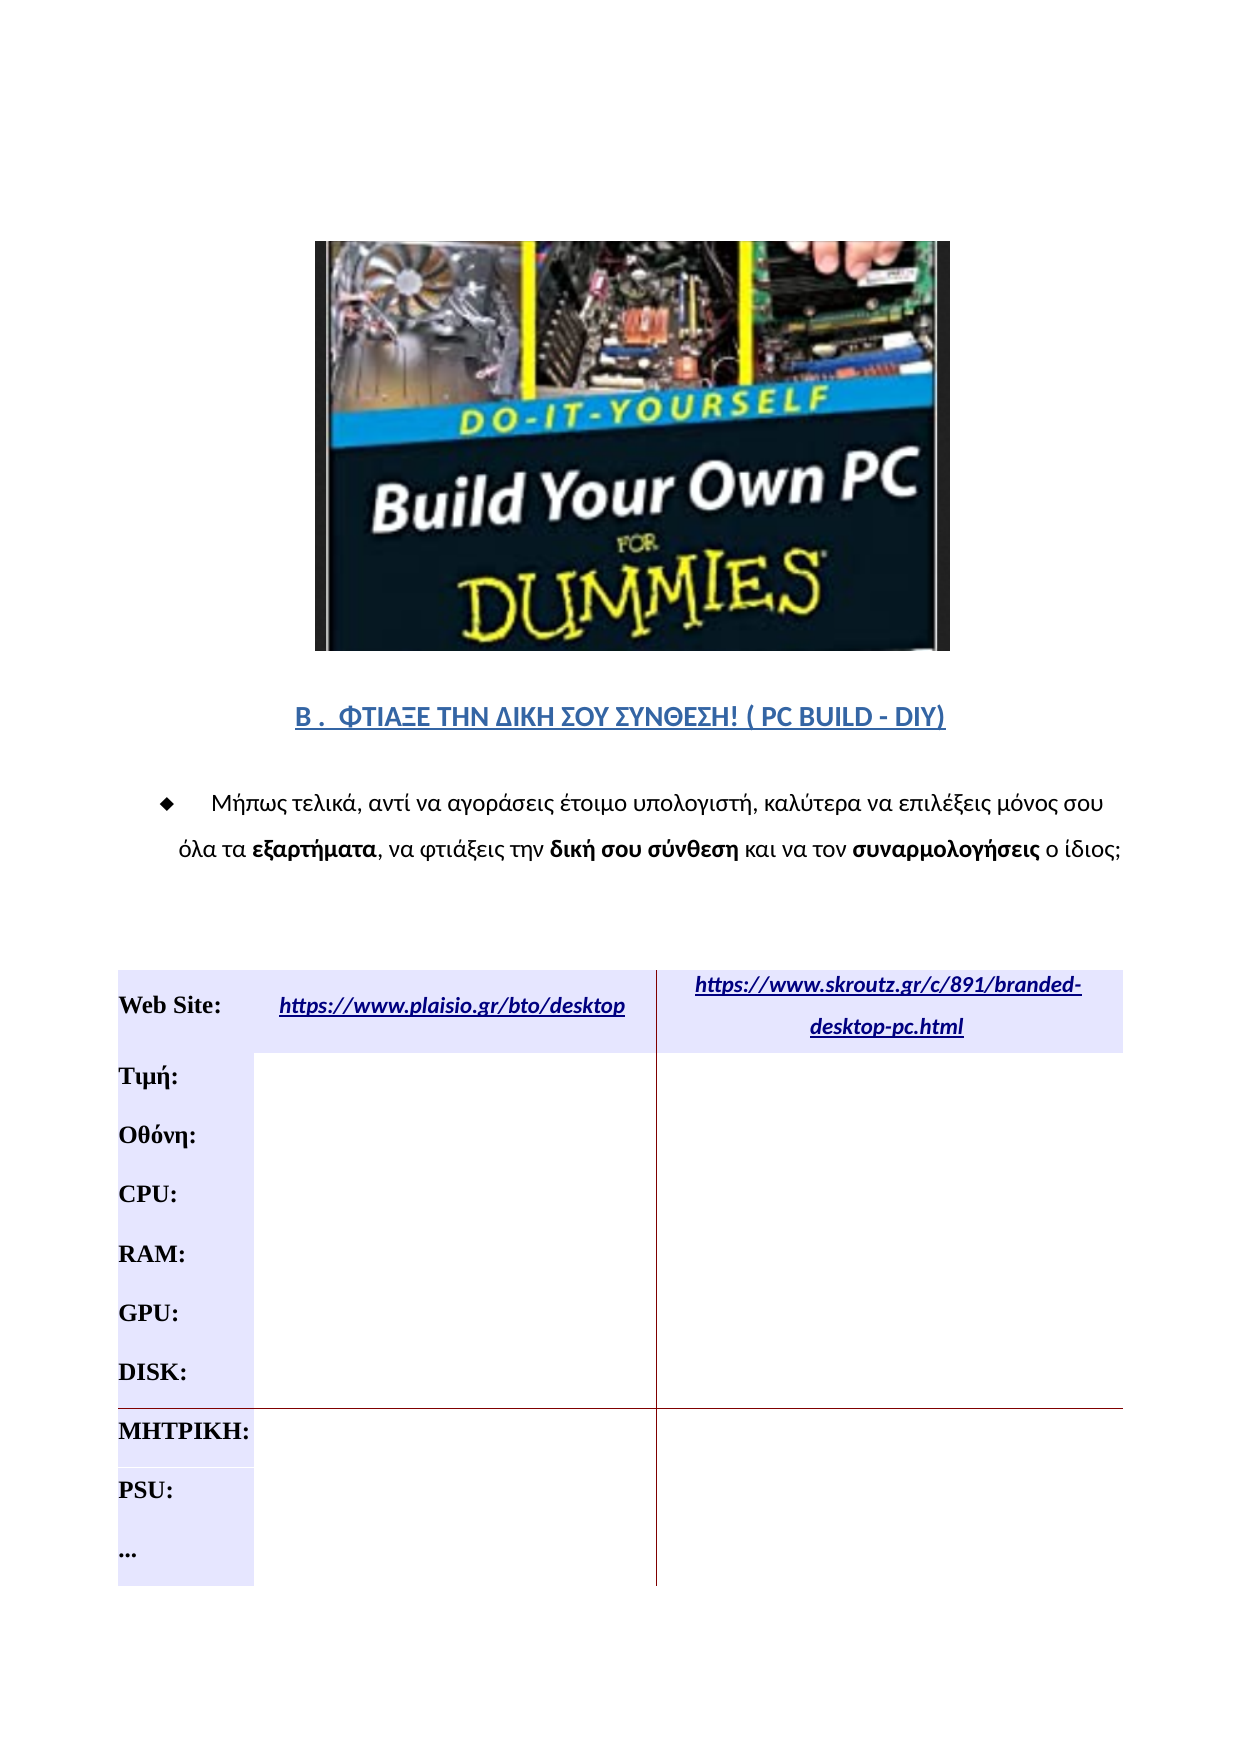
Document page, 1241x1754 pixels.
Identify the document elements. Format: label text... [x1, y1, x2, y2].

table_cell [254, 1290, 656, 1349]
table_cell DISK: [118, 1349, 254, 1408]
table_header https://www.skroutz.gr/c/891/branded-desktop-pc.html [657, 970, 1123, 1053]
table_cell PSU: [118, 1468, 254, 1527]
table_cell [657, 1527, 1123, 1586]
table_cell CPU: [118, 1171, 254, 1231]
table_cell [254, 1349, 656, 1408]
table_cell ΜΗΤΡΙΚΗ: [118, 1409, 254, 1467]
table_header Web Site: [118, 970, 254, 1053]
table_cell [254, 1053, 656, 1112]
table_cell Οθόνη: [118, 1112, 254, 1171]
table_cell [657, 1231, 1123, 1290]
table_cell [657, 1409, 1123, 1467]
table_cell [254, 1231, 656, 1290]
table_cell [657, 1112, 1123, 1171]
table_cell [657, 1171, 1123, 1231]
table_cell [657, 1053, 1123, 1112]
table_cell [657, 1349, 1123, 1408]
table_cell GPU: [118, 1290, 254, 1349]
table_cell [254, 1409, 656, 1467]
table_cell [254, 1171, 656, 1231]
table_header https://www.plaisio.gr/bto/desktop [254, 970, 656, 1053]
table_cell [657, 1468, 1123, 1527]
table_cell ... [118, 1527, 254, 1586]
table_cell [254, 1468, 656, 1527]
table_cell [254, 1112, 656, 1171]
table_cell [254, 1527, 656, 1586]
table_cell Τιμή: [118, 1053, 254, 1112]
picture [315, 241, 950, 651]
text Β . ΦΤΙΑΞΕ ΤΗΝ ΔΙΚΗ ΣΟΥ ΣΥΝΘΕΣΗ! ( PC BUILD - DIY) [118, 698, 1122, 734]
table_cell RAM: [118, 1231, 254, 1290]
list Μήπως τελικά, αντί να αγοράσεις έτοιμο υπολογιστή, καλύτερα να επιλέξεις μόνος σου όλα τα εξαρτήματα, να φτιάξεις την δική σου σύνθεση και να τον συναρμολογήσεις ο ίδιος; [142, 787, 1122, 863]
table_cell [657, 1290, 1123, 1349]
